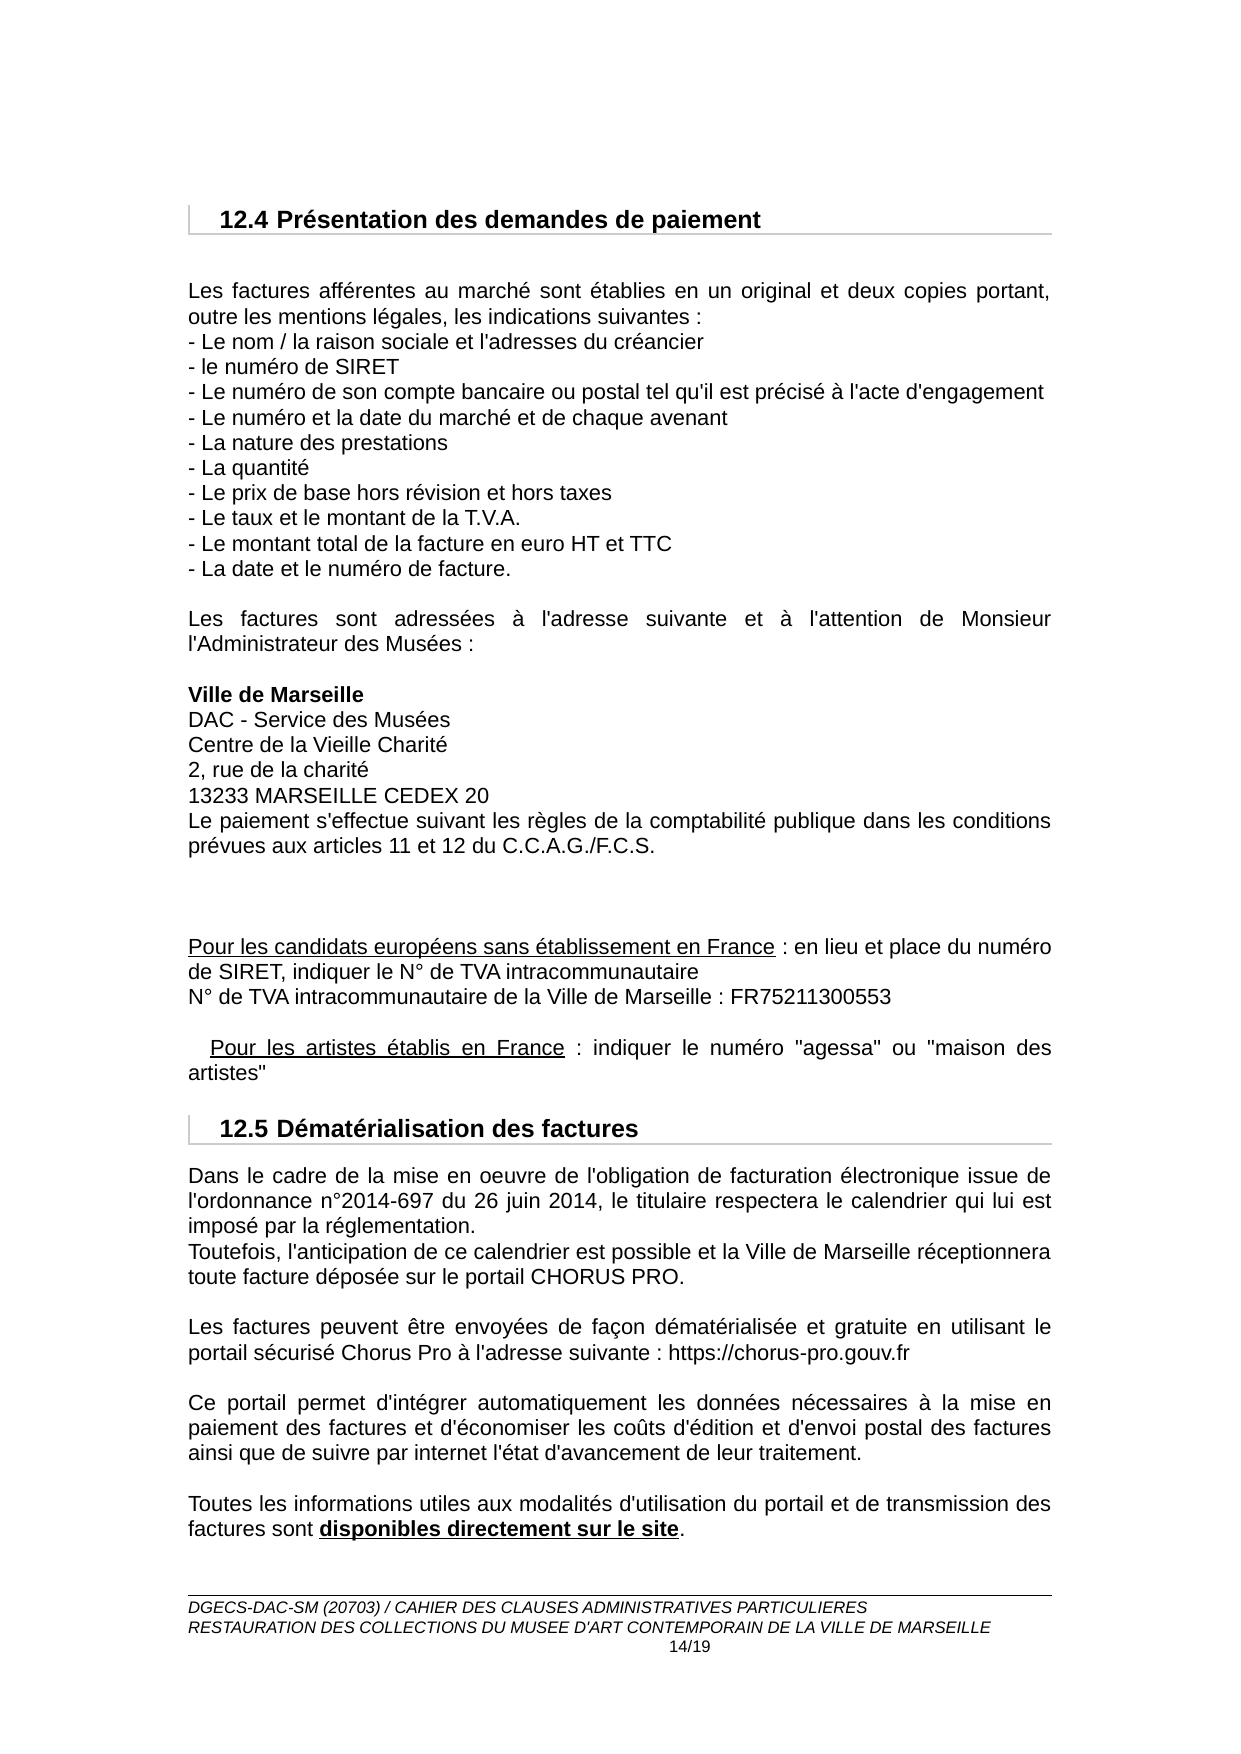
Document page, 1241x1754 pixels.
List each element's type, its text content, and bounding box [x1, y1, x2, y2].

text - Le prix de base hors révision et hors taxes [188, 480, 1052, 505]
text - Le nom / la raison sociale et l'adresses du créancier [188, 329, 1052, 354]
text - le numéro de SIRET [188, 354, 1052, 379]
text - Le numéro de son compte bancaire ou postal tel qu'il est précisé à l'acte d'engagement [188, 379, 1052, 404]
text Le paiement s'effectue suivant les règles de la comptabilité publique dans les conditions prévues aux articles 11 et 12 du C.C.A.G./F.C.S. [188, 808, 1052, 858]
text Ville de Marseille [188, 682, 1052, 707]
text N° de TVA intracommunautaire de la Ville de Marseille : FR75211300553 [188, 984, 1052, 1009]
text - Le numéro et la date du marché et de chaque avenant [188, 404, 1052, 429]
text Les factures sont adressées à l'adresse suivante et à l'attention de Monsieur l'Administrateur des Musées : [188, 606, 1052, 656]
text Ce portail permet d'intégrer automatiquement les données nécessaires à la mise en paiement des factures et d'économiser les coûts d'édition et d'envoi postal des factures ainsi que de suivre par internet l'état d'avancement de leur traitement. [188, 1390, 1052, 1466]
text Les factures afférentes au marché sont établies en un original et deux copies portant, outre les mentions légales, les indications suivantes : [188, 278, 1052, 329]
text Toutefois, l'anticipation de ce calendrier est possible et la Ville de Marseille réceptionnera toute facture déposée sur le portail CHORUS PRO. [188, 1239, 1052, 1289]
subtitle Dématérialisation des factures [188, 1114, 1052, 1143]
text Dans le cadre de la mise en oeuvre de l'obligation de facturation électronique issue de l'ordonnance n°2014-697 du 26 juin 2014, le titulaire respectera le calendrier qui lui est imposé par la réglementation. [188, 1163, 1052, 1239]
text Les factures peuvent être envoyées de façon dématérialisée et gratuite en utilisant le portail sécurisé Chorus Pro à l'adresse suivante : https://chorus-pro.gouv.fr [188, 1314, 1052, 1365]
text - La quantité [188, 455, 1052, 480]
text Toutes les informations utiles aux modalités d'utilisation du portail et de transmission des factures sont disponibles directement sur le site. [188, 1491, 1052, 1541]
text DAC - Service des Musées [188, 707, 1052, 732]
subtitle Présentation des demandes de paiement [188, 204, 1052, 233]
text Centre de la Vieille Charité [188, 732, 1052, 757]
text - La date et le numéro de facture. [188, 556, 1052, 581]
text 13233 MARSEILLE CEDEX 20 [188, 782, 1052, 808]
text Pour les candidats européens sans établissement en France : en lieu et place du numéro de SIRET, indiquer le N° de TVA intracommunautaire [188, 934, 1052, 984]
text - Le taux et le montant de la T.V.A. [188, 505, 1052, 530]
text 2, rue de la charité [188, 757, 1052, 782]
text Pour les artistes établis en France : indiquer le numéro "agessa" ou "maison des artistes" [188, 1034, 1052, 1085]
text - La nature des prestations [188, 429, 1052, 455]
text - Le montant total de la facture en euro HT et TTC [188, 530, 1052, 556]
